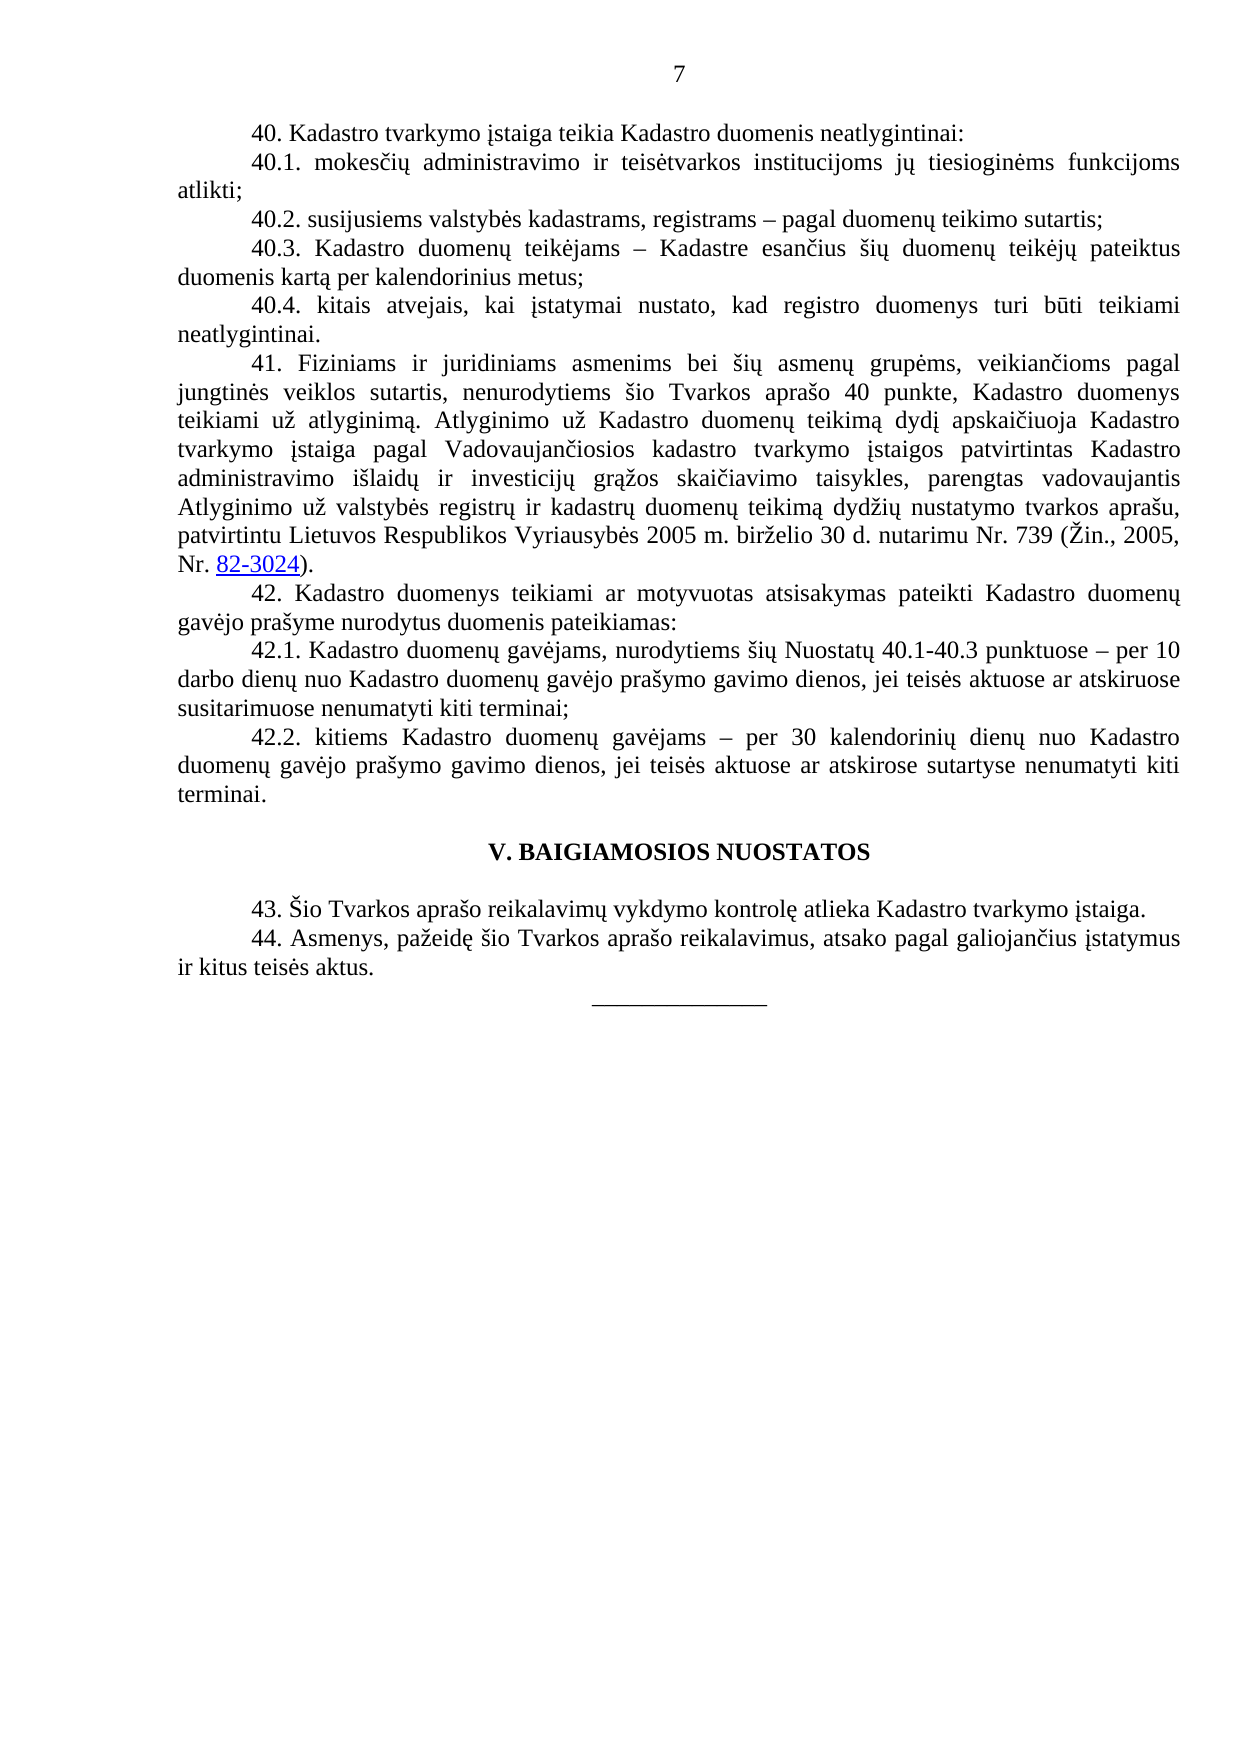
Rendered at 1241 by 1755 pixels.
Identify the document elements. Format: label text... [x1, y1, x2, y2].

text 42.1. Kadastro duomenų gavėjams, nurodytiems šių Nuostatų 40.1-40.3 punktuose – per 10 darbo dienų nuo Kadastro duomenų gavėjo prašymo gavimo dienos, jei teisės aktuose ar atskiruose susitarimuose nenumatyti kiti terminai; [177, 636, 1181, 722]
text 40.4. kitais atvejais, kai įstatymai nustato, kad registro duomenys turi būti teikiami neatlygintinai. [177, 291, 1181, 348]
text V. BAIGIAMOSIOS NUOSTATOS [177, 837, 1181, 866]
text ______________ [177, 981, 1181, 1009]
text 42. Kadastro duomenys teikiami ar motyvuotas atsisakymas pateikti Kadastro duomenų gavėjo prašyme nurodytus duomenis pateikiamas: [177, 578, 1181, 636]
text 42.2. kitiems Kadastro duomenų gavėjams – per 30 kalendorinių dienų nuo Kadastro duomenų gavėjo prašymo gavimo dienos, jei teisės aktuose ar atskirose sutartyse nenumatyti kiti terminai. [177, 722, 1181, 808]
text 40.1. mokesčių administravimo ir teisėtvarkos institucijoms jų tiesioginėms funkcijoms atlikti; [177, 147, 1181, 204]
text 40.3. Kadastro duomenų teikėjams – Kadastre esančius šių duomenų teikėjų pateiktus duomenis kartą per kalendorinius metus; [177, 233, 1181, 291]
text 41. Fiziniams ir juridiniams asmenims bei šių asmenų grupėms, veikiančioms pagal jungtinės veiklos sutartis, nenurodytiems šio Tvarkos aprašo 40 punkte, Kadastro duomenys teikiami už atlyginimą. Atlyginimo už Kadastro duomenų teikimą dydį apskaičiuoja Kadastro tvarkymo įstaiga pagal Vadovaujančiosios kadastro tvarkymo įstaigos patvirtintas Kadastro administravimo išlaidų ir investicijų grąžos skaičiavimo taisykles, parengtas vadovaujantis Atlyginimo už valstybės registrų ir kadastrų duomenų teikimą dydžių nustatymo tvarkos aprašu, patvirtintu Lietuvos Respublikos Vyriausybės 2005 m. birželio 30 d. nutarimu Nr. 739 (Žin., 2005, Nr. 82-3024). [177, 348, 1181, 578]
text 43. Šio Tvarkos aprašo reikalavimų vykdymo kontrolę atlieka Kadastro tvarkymo įstaiga. [177, 894, 1181, 923]
text 40.2. susijusiems valstybės kadastrams, registrams – pagal duomenų teikimo sutartis; [177, 204, 1181, 233]
text 40. Kadastro tvarkymo įstaiga teikia Kadastro duomenis neatlygintinai: [177, 118, 1181, 147]
text 44. Asmenys, pažeidę šio Tvarkos aprašo reikalavimus, atsako pagal galiojančius įstatymus ir kitus teisės aktus. [177, 923, 1181, 981]
